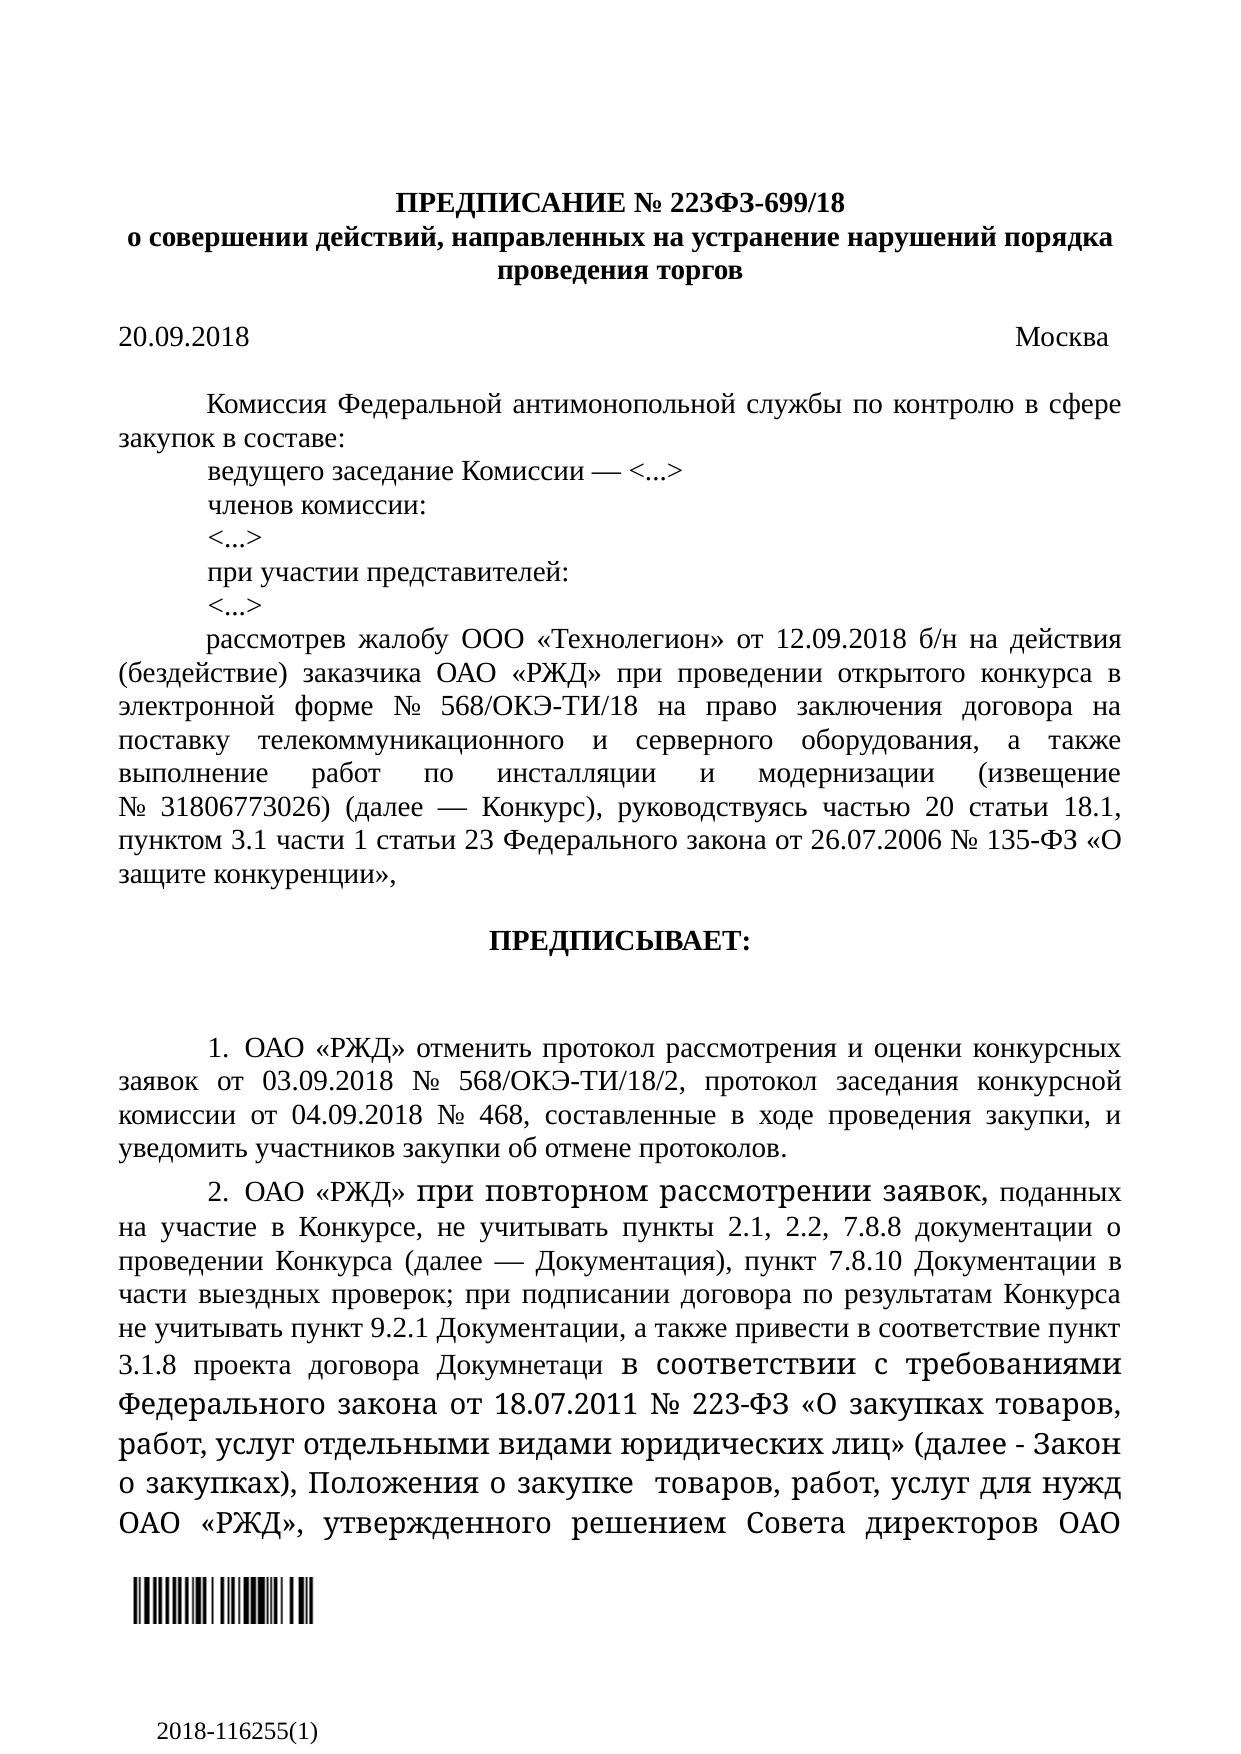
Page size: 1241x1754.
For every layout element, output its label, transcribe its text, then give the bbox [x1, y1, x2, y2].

picture [118, 1577, 331, 1624]
text членов комиссии: [118, 487, 1122, 521]
text 20.09.2018 Москва [118, 319, 1122, 353]
text ПРЕДПИСЫВАЕТ: [118, 923, 1122, 957]
text ведущего заседание Комиссии — <...> [118, 453, 1122, 487]
text при участии представителей: [118, 554, 1122, 588]
text рассмотрев жалобу ООО «Технолегион» от 12.09.2018 б/н на действия (бездействие) заказчика ОАО «РЖД» при проведении открытого конкурса в электронной форме № 568/ОКЭ-ТИ/18 на право заключения договора на поставку телекоммуникационного и серверного оборудования, а также выполнение работ по инсталляции и модернизации (извещение № 31806773026) (далее — Конкурс), руководствуясь частью 20 статьи 18.1, пунктом 3.1 части 1 статьи 23 Федерального закона от 26.07.2006 № 135-ФЗ «О защите конкуренции», [118, 621, 1122, 889]
text ПРЕДПИСАНИЕ № 223ФЗ-699/18 [118, 185, 1122, 219]
text <...> [118, 521, 1122, 554]
text <...> [118, 588, 1122, 621]
text Комиссия Федеральной антимонопольной службы по контролю в сфере закупок в составе: [118, 386, 1122, 453]
text о совершении действий, направленных на устранение нарушений порядка проведения торгов [118, 219, 1122, 286]
list ОАО «РЖД» отменить протокол рассмотрения и оценки конкурсных заявок от 03.09.2018 № 568/ОКЭ-ТИ/18/2, протокол заседания конкурсной комиссии от 04.09.2018 № 468, составленные в ходе проведения закупки, и уведомить участников закупки об отмене протоколов. [118, 1030, 1122, 1164]
list ОАО «РЖД» при повторном рассмотрении заявок, поданных на участие в Конкурсе, не учитывать пункты 2.1, 2.2, 7.8.8 документации о проведении Конкурса (далее — Документация), пункт 7.8.10 Документации в части выездных проверок; при подписании договора по результатам Конкурса не учитывать пункт 9.2.1 Документации, а также привести в соответствие пункт 3.1.8 проекта договора Докумнетаци в соответствии с требованиями Федерального закона от 18.07.2011 № 223-ФЗ «О закупках товаров, работ, услуг отдельными видами юридических лиц» (далее - Закон о закупках), Положения о закупке товаров, работ, услуг для нужд ОАО «РЖД», утвержденного решением Совета директоров ОАО [118, 1170, 1122, 1542]
